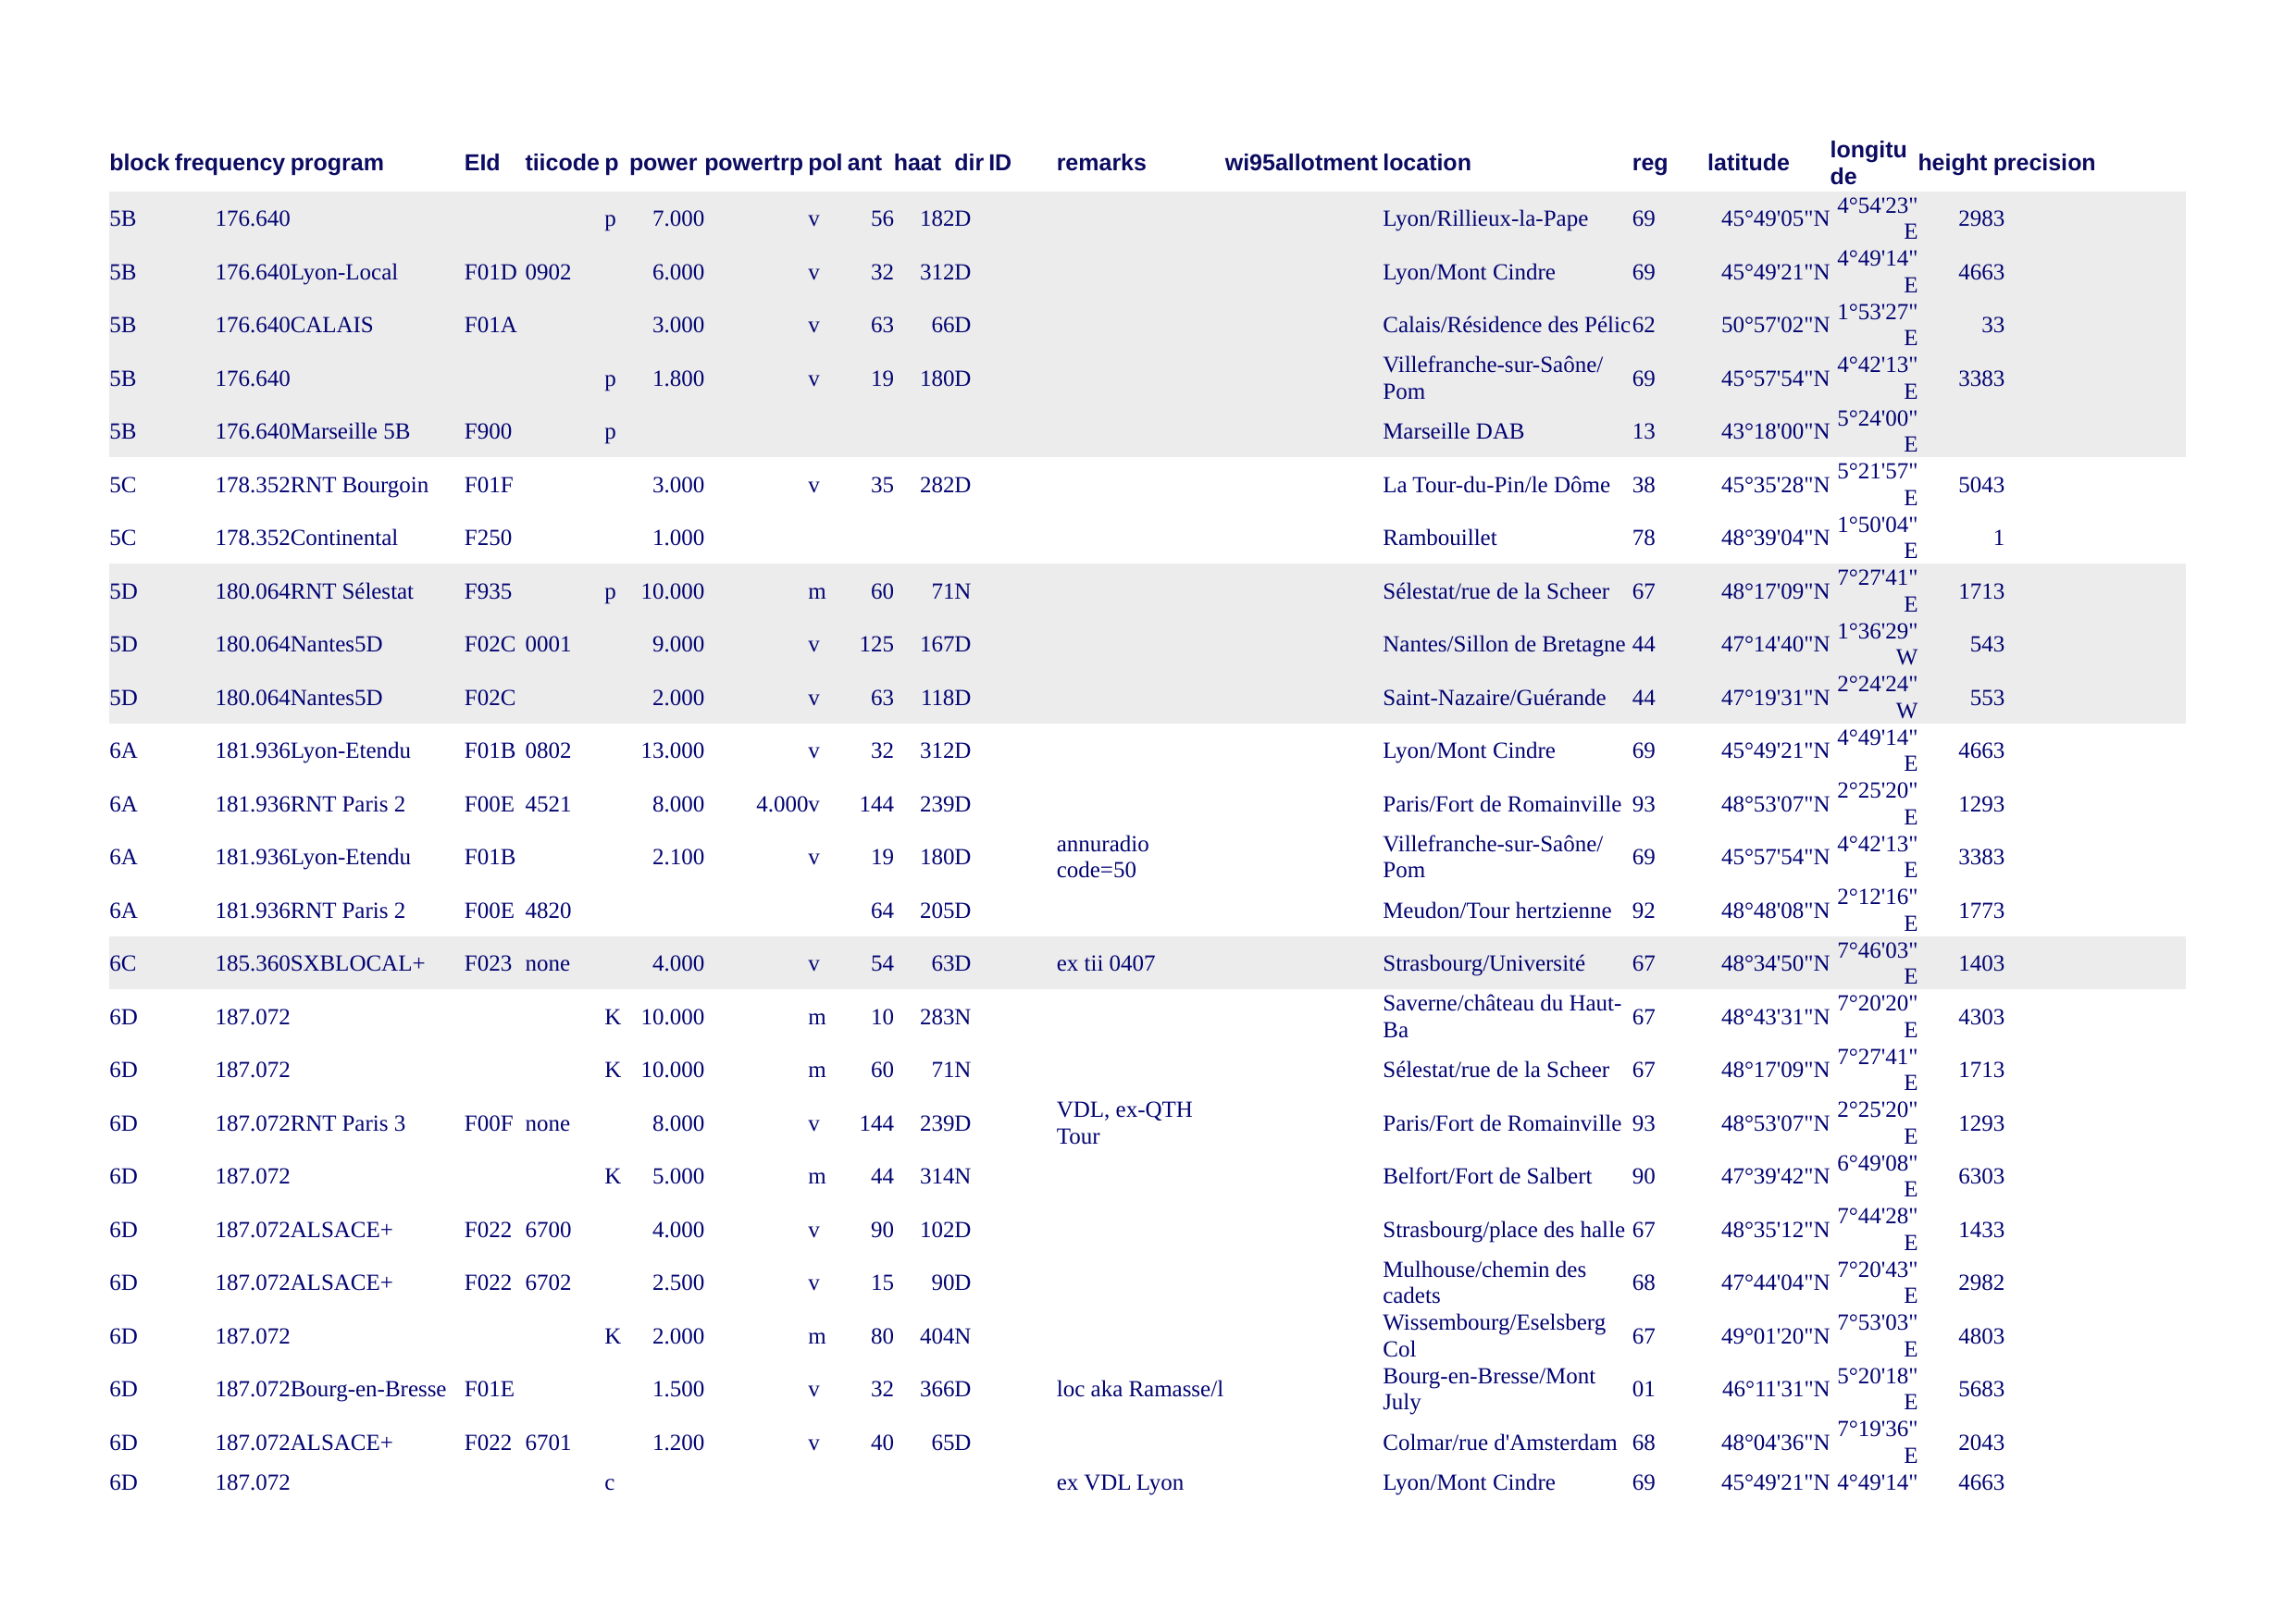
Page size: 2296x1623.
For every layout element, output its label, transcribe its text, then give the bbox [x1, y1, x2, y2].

table_cell [704, 1043, 808, 1096]
table_cell 102 [894, 1202, 954, 1256]
table_cell Lyon/Mont Cindre [1383, 724, 1632, 776]
table_cell D [954, 670, 988, 724]
table_cell 7°20'43"E [1831, 1256, 1917, 1308]
table_cell [525, 351, 604, 404]
table_cell [1225, 1415, 1383, 1468]
table_cell [808, 404, 848, 457]
table_cell 40 [848, 1415, 894, 1468]
table_cell 4.000 [629, 1202, 704, 1256]
table_cell 3 [1993, 670, 2101, 724]
table_cell [604, 1202, 629, 1256]
table_cell D [954, 1256, 988, 1308]
table_cell [988, 830, 1057, 883]
table_cell 6A [109, 776, 175, 830]
table_cell ALSACE+ [291, 1256, 465, 1308]
table_cell 125 [848, 617, 894, 670]
table_cell [2101, 564, 2186, 617]
table_cell 2 [1993, 1256, 2101, 1308]
table_cell 6D [109, 1202, 175, 1256]
table_cell Villefranche-sur-Saône/Pom [1383, 830, 1632, 883]
table_cell [525, 1149, 604, 1202]
table_cell ALSACE+ [291, 1415, 465, 1468]
table_cell m [808, 1043, 848, 1096]
table_cell Continental [291, 511, 465, 564]
table_cell 4.000 [704, 776, 808, 830]
table_cell [2101, 1202, 2186, 1256]
table_cell 10 [848, 989, 894, 1043]
table_cell 177 [1917, 883, 1992, 936]
table_cell 187.072 [175, 1202, 290, 1256]
table_cell D [954, 351, 988, 404]
table_cell [704, 404, 808, 457]
table_cell v [808, 351, 848, 404]
table_cell [604, 830, 629, 883]
table_cell 67 [1632, 936, 1707, 989]
table_header reg [1632, 136, 1707, 189]
table_cell K [604, 1308, 629, 1362]
table_cell 45°57'54"N [1707, 830, 1830, 883]
table_cell 6701 [525, 1415, 604, 1468]
table_cell 7°46'03"E [1831, 936, 1917, 989]
table_cell 4°49'14" [1831, 1468, 1917, 1495]
table_cell 7.000 [629, 192, 704, 244]
table_header EId [465, 136, 525, 189]
table_cell [988, 617, 1057, 670]
table_cell 48°17'09"N [1707, 1043, 1830, 1096]
table_cell 3 [1993, 1308, 2101, 1362]
table_cell 4°42'13"E [1831, 351, 1917, 404]
table_cell 45°49'21"N [1707, 724, 1830, 776]
table_cell none [525, 936, 604, 989]
table_cell 93 [1632, 1096, 1707, 1149]
table_cell Nantes5D [291, 670, 465, 724]
table_cell 3 [1993, 244, 2101, 298]
table_cell 480 [1917, 1308, 1992, 1362]
table_cell 283 [894, 989, 954, 1043]
table_cell 6D [109, 1362, 175, 1415]
table_cell [525, 1308, 604, 1362]
table_cell D [954, 1096, 988, 1149]
table_cell D [954, 192, 988, 244]
table_cell RNT Paris 2 [291, 883, 465, 936]
table_cell 3.000 [629, 457, 704, 511]
table_cell [1057, 883, 1225, 936]
table_cell [704, 298, 808, 351]
table_cell RNT Paris 2 [291, 776, 465, 830]
table_header p [604, 136, 629, 189]
table_cell 144 [848, 1096, 894, 1149]
table_cell [704, 1308, 808, 1362]
table_cell 7°27'41"E [1831, 1043, 1917, 1096]
table_cell 2°12'16"E [1831, 883, 1917, 936]
table_cell 7°19'36"E [1831, 1415, 1917, 1468]
table_cell [2101, 1415, 2186, 1468]
table_cell [704, 989, 808, 1043]
table_cell [808, 883, 848, 936]
table_cell [2101, 617, 2186, 670]
table_cell 239 [894, 1096, 954, 1149]
table_cell Meudon/Tour hertzienne [1383, 883, 1632, 936]
table_cell 6D [109, 1096, 175, 1149]
table_cell 5C [109, 511, 175, 564]
table_cell Saverne/château du Haut-Ba [1383, 989, 1632, 1043]
table_cell 78 [1632, 511, 1707, 564]
table_cell Lyon-Local [291, 244, 465, 298]
table_cell 6D [109, 1149, 175, 1202]
table_cell 205 [894, 883, 954, 936]
table_cell 48°35'12"N [1707, 1202, 1830, 1256]
table_cell 3 [1917, 298, 1992, 351]
table_cell [988, 564, 1057, 617]
table_cell [988, 511, 1057, 564]
table_cell 298 [1917, 192, 1992, 244]
table_cell [988, 298, 1057, 351]
table_cell [1225, 511, 1383, 564]
table_cell 10.000 [629, 989, 704, 1043]
table_cell [2101, 830, 2186, 883]
table_cell D [954, 298, 988, 351]
table_cell [1225, 192, 1383, 244]
table_cell 1°36'29"W [1831, 617, 1917, 670]
table_cell 67 [1632, 1043, 1707, 1096]
table_cell [525, 564, 604, 617]
table_cell 2°24'24"W [1831, 670, 1917, 724]
table_cell Bourg-en-Bresse/Mont July [1383, 1362, 1632, 1415]
table_cell 185.360 [175, 936, 290, 989]
table_cell Marseille DAB [1383, 404, 1632, 457]
table_cell 5°24'00"E [1831, 404, 1917, 457]
table_cell [704, 244, 808, 298]
table_header program [291, 136, 465, 189]
table_cell 3 [1993, 298, 2101, 351]
table_cell p [604, 192, 629, 244]
table_cell D [954, 830, 988, 883]
table_cell 01 [1632, 1362, 1707, 1415]
table_cell Marseille 5B [291, 404, 465, 457]
table_cell [988, 1202, 1057, 1256]
table_cell 32 [848, 244, 894, 298]
table_cell [988, 404, 1057, 457]
table_cell [2101, 1308, 2186, 1362]
table_cell [954, 511, 988, 564]
table_cell 19 [848, 830, 894, 883]
table_cell 38 [1632, 457, 1707, 511]
table_cell v [808, 936, 848, 989]
table_cell 55 [1917, 670, 1992, 724]
table_cell [988, 883, 1057, 936]
table_cell 187.072 [175, 1096, 290, 1149]
table_cell v [808, 776, 848, 830]
table_cell [1057, 776, 1225, 830]
table_cell 90 [1632, 1149, 1707, 1202]
table_cell [1225, 670, 1383, 724]
table_cell 69 [1632, 244, 1707, 298]
table_cell 1°53'27"E [1831, 298, 1917, 351]
table_cell 1 [1993, 511, 2101, 564]
table_cell Nantes5D [291, 617, 465, 670]
table_cell [604, 776, 629, 830]
table_cell [1057, 1043, 1225, 1096]
table_cell 44 [1632, 670, 1707, 724]
table_cell 5D [109, 670, 175, 724]
table_cell F022 [465, 1256, 525, 1308]
table_header dir [954, 136, 988, 189]
table_cell 67 [1632, 1308, 1707, 1362]
table_cell [1057, 617, 1225, 670]
table_cell [704, 1362, 808, 1415]
table_cell 1.500 [629, 1362, 704, 1415]
table_cell F01B [465, 724, 525, 776]
table_cell 630 [1917, 1149, 1992, 1202]
table_cell 47°14'40"N [1707, 617, 1830, 670]
table_cell v [808, 298, 848, 351]
table_cell [2101, 883, 2186, 936]
table_cell D [954, 1202, 988, 1256]
table_cell 3 [1993, 724, 2101, 776]
table_cell [988, 1362, 1057, 1415]
table_cell 6D [109, 1043, 175, 1096]
table_cell 3 [1993, 1043, 2101, 1096]
table_cell [704, 670, 808, 724]
table_cell 6D [109, 1256, 175, 1308]
table_cell 204 [1917, 1415, 1992, 1468]
table_cell [2101, 1043, 2186, 1096]
table_cell 71 [894, 1043, 954, 1096]
table_cell 3 [1993, 1202, 2101, 1256]
table_cell Strasbourg/Université [1383, 936, 1632, 989]
table_cell [465, 1308, 525, 1362]
table_cell 430 [1917, 989, 1992, 1043]
table_cell 7°53'03"E [1831, 1308, 1917, 1362]
table_cell Nantes/Sillon de Bretagne [1383, 617, 1632, 670]
table_cell D [954, 936, 988, 989]
table_cell 3 [1993, 1468, 2101, 1495]
table_cell [291, 1308, 465, 1362]
table_cell [1225, 830, 1383, 883]
table_cell [2101, 244, 2186, 298]
table_cell [604, 670, 629, 724]
table_cell [894, 511, 954, 564]
table_cell 48°48'08"N [1707, 883, 1830, 936]
table_cell 3 [1993, 989, 2101, 1043]
table_cell F01E [465, 1362, 525, 1415]
table_cell 7°27'41"E [1831, 564, 1917, 617]
table_cell 312 [894, 244, 954, 298]
table_cell [988, 457, 1057, 511]
table_cell [2101, 724, 2186, 776]
table_cell [704, 1256, 808, 1308]
table_cell N [954, 1308, 988, 1362]
table_cell 171 [1917, 1043, 1992, 1096]
table_cell K [604, 1043, 629, 1096]
table_cell 90 [848, 1202, 894, 1256]
table_cell 6D [109, 989, 175, 1043]
table_cell [291, 1468, 465, 1495]
table_cell [629, 404, 704, 457]
table_cell 3 [1993, 1362, 2101, 1415]
table_cell 180 [894, 351, 954, 404]
table_cell 60 [848, 1043, 894, 1096]
table_cell K [604, 989, 629, 1043]
table_cell [1225, 564, 1383, 617]
table_cell [1057, 192, 1225, 244]
table_cell [1057, 298, 1225, 351]
table_cell 176.640 [175, 192, 290, 244]
table_cell 338 [1917, 351, 1992, 404]
table_cell F900 [465, 404, 525, 457]
table_cell 187.072 [175, 1468, 290, 1495]
table_cell [988, 724, 1057, 776]
table_cell [2101, 1256, 2186, 1308]
table_cell ex tii 0407 [1057, 936, 1225, 989]
table_cell [1225, 936, 1383, 989]
table_cell 504 [1917, 457, 1992, 511]
table_cell v [808, 1415, 848, 1468]
table_cell 5B [109, 351, 175, 404]
table_cell [1057, 351, 1225, 404]
table_cell Paris/Fort de Romainville [1383, 1096, 1632, 1149]
table_cell D [954, 776, 988, 830]
table_cell 15 [848, 1256, 894, 1308]
table_cell 63 [894, 936, 954, 989]
table_cell [291, 1149, 465, 1202]
table_cell [1917, 404, 1992, 457]
table_cell m [808, 1308, 848, 1362]
table_cell 35 [848, 457, 894, 511]
table_cell [465, 989, 525, 1043]
table_cell 10.000 [629, 1043, 704, 1096]
table_cell [988, 1468, 1057, 1495]
table_cell [988, 1415, 1057, 1468]
table_cell 366 [894, 1362, 954, 1415]
table_cell [525, 298, 604, 351]
table_cell 3 [1993, 192, 2101, 244]
table_cell 68 [1632, 1415, 1707, 1468]
table_cell Strasbourg/place des halle [1383, 1202, 1632, 1256]
table_cell F01B [465, 830, 525, 883]
table_cell 5.000 [629, 1149, 704, 1202]
table_cell 118 [894, 670, 954, 724]
table_cell 239 [894, 776, 954, 830]
table_cell [1225, 989, 1383, 1043]
table_cell [604, 1256, 629, 1308]
table_cell 80 [848, 1308, 894, 1362]
table_header block [109, 136, 175, 189]
table_cell 181.936 [175, 724, 290, 776]
table_cell [604, 617, 629, 670]
table_cell F022 [465, 1202, 525, 1256]
table_cell 69 [1632, 724, 1707, 776]
table_cell Villefranche-sur-Saône/Pom [1383, 351, 1632, 404]
table_cell [704, 1202, 808, 1256]
table_cell [1057, 457, 1225, 511]
table_cell 2°25'20"E [1831, 1096, 1917, 1149]
table_cell 69 [1632, 351, 1707, 404]
table_cell [2101, 298, 2186, 351]
table_cell F00F [465, 1096, 525, 1149]
table_header height [1917, 136, 1992, 189]
table_cell [604, 457, 629, 511]
table_cell [704, 564, 808, 617]
table_cell 3 [1993, 1096, 2101, 1149]
table_cell F02C [465, 617, 525, 670]
table_cell [848, 1468, 894, 1495]
table_cell 2.000 [629, 1308, 704, 1362]
table_cell [988, 192, 1057, 244]
table_cell F023 [465, 936, 525, 989]
table_cell [988, 1308, 1057, 1362]
table_header frequency [175, 136, 290, 189]
table_cell [954, 404, 988, 457]
table_cell [988, 1043, 1057, 1096]
table_cell Sélestat/rue de la Scheer [1383, 564, 1632, 617]
table_cell 6A [109, 724, 175, 776]
table_cell 6A [109, 883, 175, 936]
table_cell Lyon/Mont Cindre [1383, 1468, 1632, 1495]
table_cell D [954, 244, 988, 298]
table_cell 4521 [525, 776, 604, 830]
table_cell v [808, 1362, 848, 1415]
table_cell 7°44'28"E [1831, 1202, 1917, 1256]
table_cell [525, 511, 604, 564]
table_cell 19 [848, 351, 894, 404]
table_cell [1225, 404, 1383, 457]
table_cell [525, 457, 604, 511]
table_cell 13 [1632, 404, 1707, 457]
table_cell 568 [1917, 1362, 1992, 1415]
table_cell [1057, 1149, 1225, 1202]
table_cell loc aka Ramasse/l [1057, 1362, 1225, 1415]
table_cell Colmar/rue d'Amsterdam [1383, 1415, 1632, 1468]
table_cell [954, 1468, 988, 1495]
table_cell N [954, 989, 988, 1043]
table_cell 6D [109, 1468, 175, 1495]
table_cell 181.936 [175, 830, 290, 883]
table_cell 6D [109, 1415, 175, 1468]
table_cell F01A [465, 298, 525, 351]
table_cell [2101, 404, 2186, 457]
table_cell [604, 724, 629, 776]
table_cell D [954, 457, 988, 511]
table_cell [704, 1415, 808, 1468]
table_cell 65 [894, 1415, 954, 1468]
table_cell 3 [1993, 1415, 2101, 1468]
table_cell F00E [465, 883, 525, 936]
table_cell [1225, 457, 1383, 511]
table_header longitude [1831, 136, 1917, 189]
table_cell [1225, 244, 1383, 298]
table_cell Calais/Résidence des Pélic [1383, 298, 1632, 351]
table_cell 3 [1993, 776, 2101, 830]
table_cell Lyon-Etendu [291, 830, 465, 883]
table_cell 187.072 [175, 1415, 290, 1468]
table_cell [1225, 1202, 1383, 1256]
table_cell 2.500 [629, 1256, 704, 1308]
table_cell K [604, 1149, 629, 1202]
table_cell 143 [1917, 1202, 1992, 1256]
table_cell [604, 511, 629, 564]
table_cell 45°57'54"N [1707, 351, 1830, 404]
table_cell 182 [894, 192, 954, 244]
table_cell SXBLOCAL+ [291, 936, 465, 989]
table_cell [291, 351, 465, 404]
table_cell m [808, 989, 848, 1043]
table_cell [291, 1043, 465, 1096]
table_cell N [954, 564, 988, 617]
table_cell [291, 989, 465, 1043]
table_cell [2101, 989, 2186, 1043]
table_cell v [808, 192, 848, 244]
table_cell [988, 670, 1057, 724]
table_cell F00E [465, 776, 525, 830]
table_cell 2.100 [629, 830, 704, 883]
table_cell 63 [848, 298, 894, 351]
table_cell [2101, 1096, 2186, 1149]
table_cell [1225, 1043, 1383, 1096]
table_cell F022 [465, 1415, 525, 1468]
table_cell m [808, 1149, 848, 1202]
table_header haat [894, 136, 954, 189]
table_cell [988, 1096, 1057, 1149]
table_cell ALSACE+ [291, 1202, 465, 1256]
table_cell Lyon-Etendu [291, 724, 465, 776]
table_cell 48°53'07"N [1707, 1096, 1830, 1149]
table_cell 3 [1993, 457, 2101, 511]
table_cell [1225, 1308, 1383, 1362]
table_cell 48°53'07"N [1707, 776, 1830, 830]
table_cell m [808, 564, 848, 617]
table_header location [1383, 136, 1632, 189]
table_cell [1057, 1256, 1225, 1308]
table_cell v [808, 1202, 848, 1256]
table_cell 4°49'14"E [1831, 244, 1917, 298]
table_cell [704, 883, 808, 936]
table_cell 0001 [525, 617, 604, 670]
table_cell Sélestat/rue de la Scheer [1383, 1043, 1632, 1096]
table_cell 187.072 [175, 1362, 290, 1415]
table_cell 45°49'21"N [1707, 1468, 1830, 1495]
table_cell 71 [894, 564, 954, 617]
table_cell 3 [1993, 883, 2101, 936]
table_cell [988, 244, 1057, 298]
table_cell [1057, 670, 1225, 724]
table_cell none [525, 1096, 604, 1149]
table_cell 187.072 [175, 1149, 290, 1202]
table_cell 187.072 [175, 1256, 290, 1308]
table_cell 1.000 [629, 511, 704, 564]
table_cell 7°20'20"E [1831, 989, 1917, 1043]
table_cell [525, 404, 604, 457]
table_cell 44 [848, 1149, 894, 1202]
table_header remarks [1057, 136, 1225, 189]
table_cell 4.000 [629, 936, 704, 989]
table_cell 0902 [525, 244, 604, 298]
table_cell 67 [1632, 989, 1707, 1043]
table_cell 44 [1632, 617, 1707, 670]
table_cell 466 [1917, 724, 1992, 776]
table_cell [704, 936, 808, 989]
table_cell 187.072 [175, 1043, 290, 1096]
table_cell p [604, 351, 629, 404]
table_cell ex VDL Lyon [1057, 1468, 1225, 1495]
table_cell 8.000 [629, 1096, 704, 1149]
table_cell [1225, 351, 1383, 404]
table_cell [629, 883, 704, 936]
table_cell v [808, 670, 848, 724]
table_cell 178.352 [175, 511, 290, 564]
table_cell 5°21'57"E [1831, 457, 1917, 511]
table_cell [525, 989, 604, 1043]
table_cell [1225, 1256, 1383, 1308]
table_cell Lyon/Mont Cindre [1383, 244, 1632, 298]
table_cell 5D [109, 617, 175, 670]
table_cell 6A [109, 830, 175, 883]
table_cell 66 [894, 298, 954, 351]
table_cell 314 [894, 1149, 954, 1202]
table_cell p [604, 564, 629, 617]
table_cell Mulhouse/chemin des cadets [1383, 1256, 1632, 1308]
table_cell F250 [465, 511, 525, 564]
table_cell 6°49'08"E [1831, 1149, 1917, 1202]
table_cell 180.064 [175, 670, 290, 724]
table_cell 466 [1917, 244, 1992, 298]
table_header powertrp [704, 136, 808, 189]
table_cell [988, 351, 1057, 404]
table_cell 54 [1917, 617, 1992, 670]
table_cell [604, 1362, 629, 1415]
table_cell [1057, 1415, 1225, 1468]
table_cell [848, 511, 894, 564]
table_cell [704, 192, 808, 244]
table_cell 4°54'23"E [1831, 192, 1917, 244]
table_cell [808, 511, 848, 564]
table_cell [604, 1096, 629, 1149]
table_cell 56 [848, 192, 894, 244]
table_cell 32 [848, 724, 894, 776]
table_cell 13.000 [629, 724, 704, 776]
table_cell [525, 1468, 604, 1495]
table_cell 8.000 [629, 776, 704, 830]
table_cell 54 [848, 936, 894, 989]
table_cell [2101, 1362, 2186, 1415]
table_cell [1057, 244, 1225, 298]
table_cell [1057, 404, 1225, 457]
table_cell 180.064 [175, 617, 290, 670]
table_cell 67 [1632, 564, 1707, 617]
table_cell 404 [894, 1308, 954, 1362]
table_cell [1057, 989, 1225, 1043]
table_cell [1057, 1202, 1225, 1256]
table_cell [704, 1149, 808, 1202]
table_cell 5D [109, 564, 175, 617]
table_cell Lyon/Rillieux-la-Pape [1383, 192, 1632, 244]
table_cell [629, 1468, 704, 1495]
table_cell [1225, 776, 1383, 830]
table_cell [465, 1468, 525, 1495]
table_cell [704, 1468, 808, 1495]
table_cell 48°04'36"N [1707, 1415, 1830, 1468]
table_cell 48°34'50"N [1707, 936, 1830, 989]
table_cell v [808, 724, 848, 776]
table_cell 32 [848, 1362, 894, 1415]
table_cell F935 [465, 564, 525, 617]
table_cell [1057, 1308, 1225, 1362]
table_cell [604, 298, 629, 351]
table_cell Bourg-en-Bresse [291, 1362, 465, 1415]
table_cell [2101, 670, 2186, 724]
table_cell [1225, 617, 1383, 670]
table_cell [704, 351, 808, 404]
table_cell [1225, 1096, 1383, 1149]
table_cell N [954, 1149, 988, 1202]
table_header ID [988, 136, 1057, 189]
table_cell [1993, 404, 2101, 457]
table_cell D [954, 1415, 988, 1468]
table_cell [988, 1256, 1057, 1308]
table_cell 0802 [525, 724, 604, 776]
table_cell 68 [1632, 1256, 1707, 1308]
table_cell 92 [1632, 883, 1707, 936]
table_cell 3 [1993, 617, 2101, 670]
table_cell 144 [848, 776, 894, 830]
table_header latitude [1707, 136, 1830, 189]
table_cell 176.640 [175, 351, 290, 404]
table_cell F01F [465, 457, 525, 511]
table_cell 3 [1993, 830, 2101, 883]
table_cell [704, 724, 808, 776]
table_cell [704, 617, 808, 670]
table_cell v [808, 1256, 848, 1308]
table_cell 2°25'20"E [1831, 776, 1917, 830]
table_cell 5C [109, 457, 175, 511]
table_cell D [954, 1362, 988, 1415]
table_cell 49°01'20"N [1707, 1308, 1830, 1362]
table_cell [465, 192, 525, 244]
table_cell 48°39'04"N [1707, 511, 1830, 564]
table_cell v [808, 244, 848, 298]
table_cell 5B [109, 298, 175, 351]
table_cell 10.000 [629, 564, 704, 617]
table_cell F02C [465, 670, 525, 724]
table_cell [704, 830, 808, 883]
table_cell 64 [848, 883, 894, 936]
table_cell 3 [1993, 936, 2101, 989]
table_cell 129 [1917, 1096, 1992, 1149]
table_cell [525, 192, 604, 244]
table_cell 47°39'42"N [1707, 1149, 1830, 1202]
table_cell 3 [1993, 564, 2101, 617]
table_cell 45°49'21"N [1707, 244, 1830, 298]
table_cell 67 [1632, 1202, 1707, 1256]
table_cell Rambouillet [1383, 511, 1632, 564]
table_cell [604, 1415, 629, 1468]
table_cell 181.936 [175, 776, 290, 830]
table_cell [1057, 564, 1225, 617]
table_cell [2101, 776, 2186, 830]
table_cell annuradio code=50 [1057, 830, 1225, 883]
table_cell 2.000 [629, 670, 704, 724]
table_cell 48°17'09"N [1707, 564, 1830, 617]
table_header [2101, 136, 2186, 189]
table_cell 187.072 [175, 1308, 290, 1362]
table_cell v [808, 830, 848, 883]
table_cell 46°11'31"N [1707, 1362, 1830, 1415]
table_cell 5B [109, 192, 175, 244]
table_cell 69 [1632, 830, 1707, 883]
table_cell [704, 457, 808, 511]
table_cell 180.064 [175, 564, 290, 617]
table_cell v [808, 1096, 848, 1149]
table_cell [2101, 351, 2186, 404]
table_cell 90 [894, 1256, 954, 1308]
table_cell [1225, 724, 1383, 776]
table_cell 5B [109, 244, 175, 298]
table_cell 466 [1917, 1468, 1992, 1495]
table_cell [988, 776, 1057, 830]
table_cell VDL, ex-QTH Tour [1057, 1096, 1225, 1149]
table_cell 176.640 [175, 298, 290, 351]
table_cell [2101, 192, 2186, 244]
table_cell 9.000 [629, 617, 704, 670]
table_cell Belfort/Fort de Salbert [1383, 1149, 1632, 1202]
table_cell D [954, 724, 988, 776]
table_cell D [954, 617, 988, 670]
table_cell RNT Sélestat [291, 564, 465, 617]
table_cell F01D [465, 244, 525, 298]
table_cell 63 [848, 670, 894, 724]
table_cell 62 [1632, 298, 1707, 351]
table_cell RNT Paris 3 [291, 1096, 465, 1149]
table_cell [1917, 511, 1992, 564]
table_cell 45°49'05"N [1707, 192, 1830, 244]
table_cell [465, 1149, 525, 1202]
table_cell 180 [894, 830, 954, 883]
table_cell 48°43'31"N [1707, 989, 1830, 1043]
table_cell D [954, 883, 988, 936]
table_cell 3 [1993, 351, 2101, 404]
table_cell 47°44'04"N [1707, 1256, 1830, 1308]
table_cell [894, 1468, 954, 1495]
table_cell [894, 404, 954, 457]
table_cell La Tour-du-Pin/le Dôme [1383, 457, 1632, 511]
table_cell [988, 936, 1057, 989]
table_cell [2101, 936, 2186, 989]
table_cell [465, 351, 525, 404]
table_cell Wissembourg/Eselsberg Col [1383, 1308, 1632, 1362]
table_cell v [808, 457, 848, 511]
table_cell 171 [1917, 564, 1992, 617]
table_cell 187.072 [175, 989, 290, 1043]
table_cell 140 [1917, 936, 1992, 989]
table_header tiicode [525, 136, 604, 189]
table_header wi95allotment [1225, 136, 1383, 189]
table_cell 69 [1632, 192, 1707, 244]
table_cell 298 [1917, 1256, 1992, 1308]
table_cell 69 [1632, 1468, 1707, 1495]
table_cell [848, 404, 894, 457]
table_cell [291, 192, 465, 244]
table_cell 338 [1917, 830, 1992, 883]
table_cell Paris/Fort de Romainville [1383, 776, 1632, 830]
table_cell 4°42'13"E [1831, 830, 1917, 883]
table_cell N [954, 1043, 988, 1096]
table_cell CALAIS [291, 298, 465, 351]
table_cell [525, 830, 604, 883]
table_cell 6D [109, 1308, 175, 1362]
table_cell 4820 [525, 883, 604, 936]
table_cell 176.640 [175, 244, 290, 298]
table_cell [1225, 1468, 1383, 1495]
table_cell 176.640 [175, 404, 290, 457]
table_cell [2101, 1149, 2186, 1202]
table_cell [704, 511, 808, 564]
table_cell 3 [1993, 1149, 2101, 1202]
table_cell 6700 [525, 1202, 604, 1256]
table_cell 47°19'31"N [1707, 670, 1830, 724]
table_cell [525, 1043, 604, 1096]
table_cell 60 [848, 564, 894, 617]
table_cell [604, 936, 629, 989]
table_header power [629, 136, 704, 189]
table_cell [525, 1362, 604, 1415]
table_cell 129 [1917, 776, 1992, 830]
table_header precision [1993, 136, 2101, 189]
table_cell [988, 1149, 1057, 1202]
table_cell 45°35'28"N [1707, 457, 1830, 511]
table_cell [2101, 457, 2186, 511]
table_cell c [604, 1468, 629, 1495]
table_cell [1057, 724, 1225, 776]
table_cell [604, 883, 629, 936]
table_cell [1225, 883, 1383, 936]
table_cell [1225, 1362, 1383, 1415]
table_cell 178.352 [175, 457, 290, 511]
table_cell [525, 670, 604, 724]
table_cell [808, 1468, 848, 1495]
table_cell v [808, 617, 848, 670]
table_cell [465, 1043, 525, 1096]
table_header ant [848, 136, 894, 189]
table_cell 282 [894, 457, 954, 511]
table_cell 167 [894, 617, 954, 670]
table_cell RNT Bourgoin [291, 457, 465, 511]
table_cell [704, 1096, 808, 1149]
table_cell [604, 244, 629, 298]
table_cell 50°57'02"N [1707, 298, 1830, 351]
table_cell 181.936 [175, 883, 290, 936]
table_cell 5B [109, 404, 175, 457]
table_cell p [604, 404, 629, 457]
table_cell 93 [1632, 776, 1707, 830]
table_cell 3.000 [629, 298, 704, 351]
table_cell [2101, 1468, 2186, 1495]
table_header pol [808, 136, 848, 189]
table_cell 1°50'04"E [1831, 511, 1917, 564]
table_cell 6C [109, 936, 175, 989]
table_cell 312 [894, 724, 954, 776]
table_cell [988, 989, 1057, 1043]
table_cell [1057, 511, 1225, 564]
table_cell 5°20'18"E [1831, 1362, 1917, 1415]
table_cell 1.200 [629, 1415, 704, 1468]
table_cell [1225, 298, 1383, 351]
table_cell 6702 [525, 1256, 604, 1308]
table_cell 6.000 [629, 244, 704, 298]
table_cell 4°49'14"E [1831, 724, 1917, 776]
table_cell [2101, 511, 2186, 564]
table_cell [1225, 1149, 1383, 1202]
table_cell 43°18'00"N [1707, 404, 1830, 457]
table_cell Saint-Nazaire/Guérande [1383, 670, 1632, 724]
table_cell 1.800 [629, 351, 704, 404]
